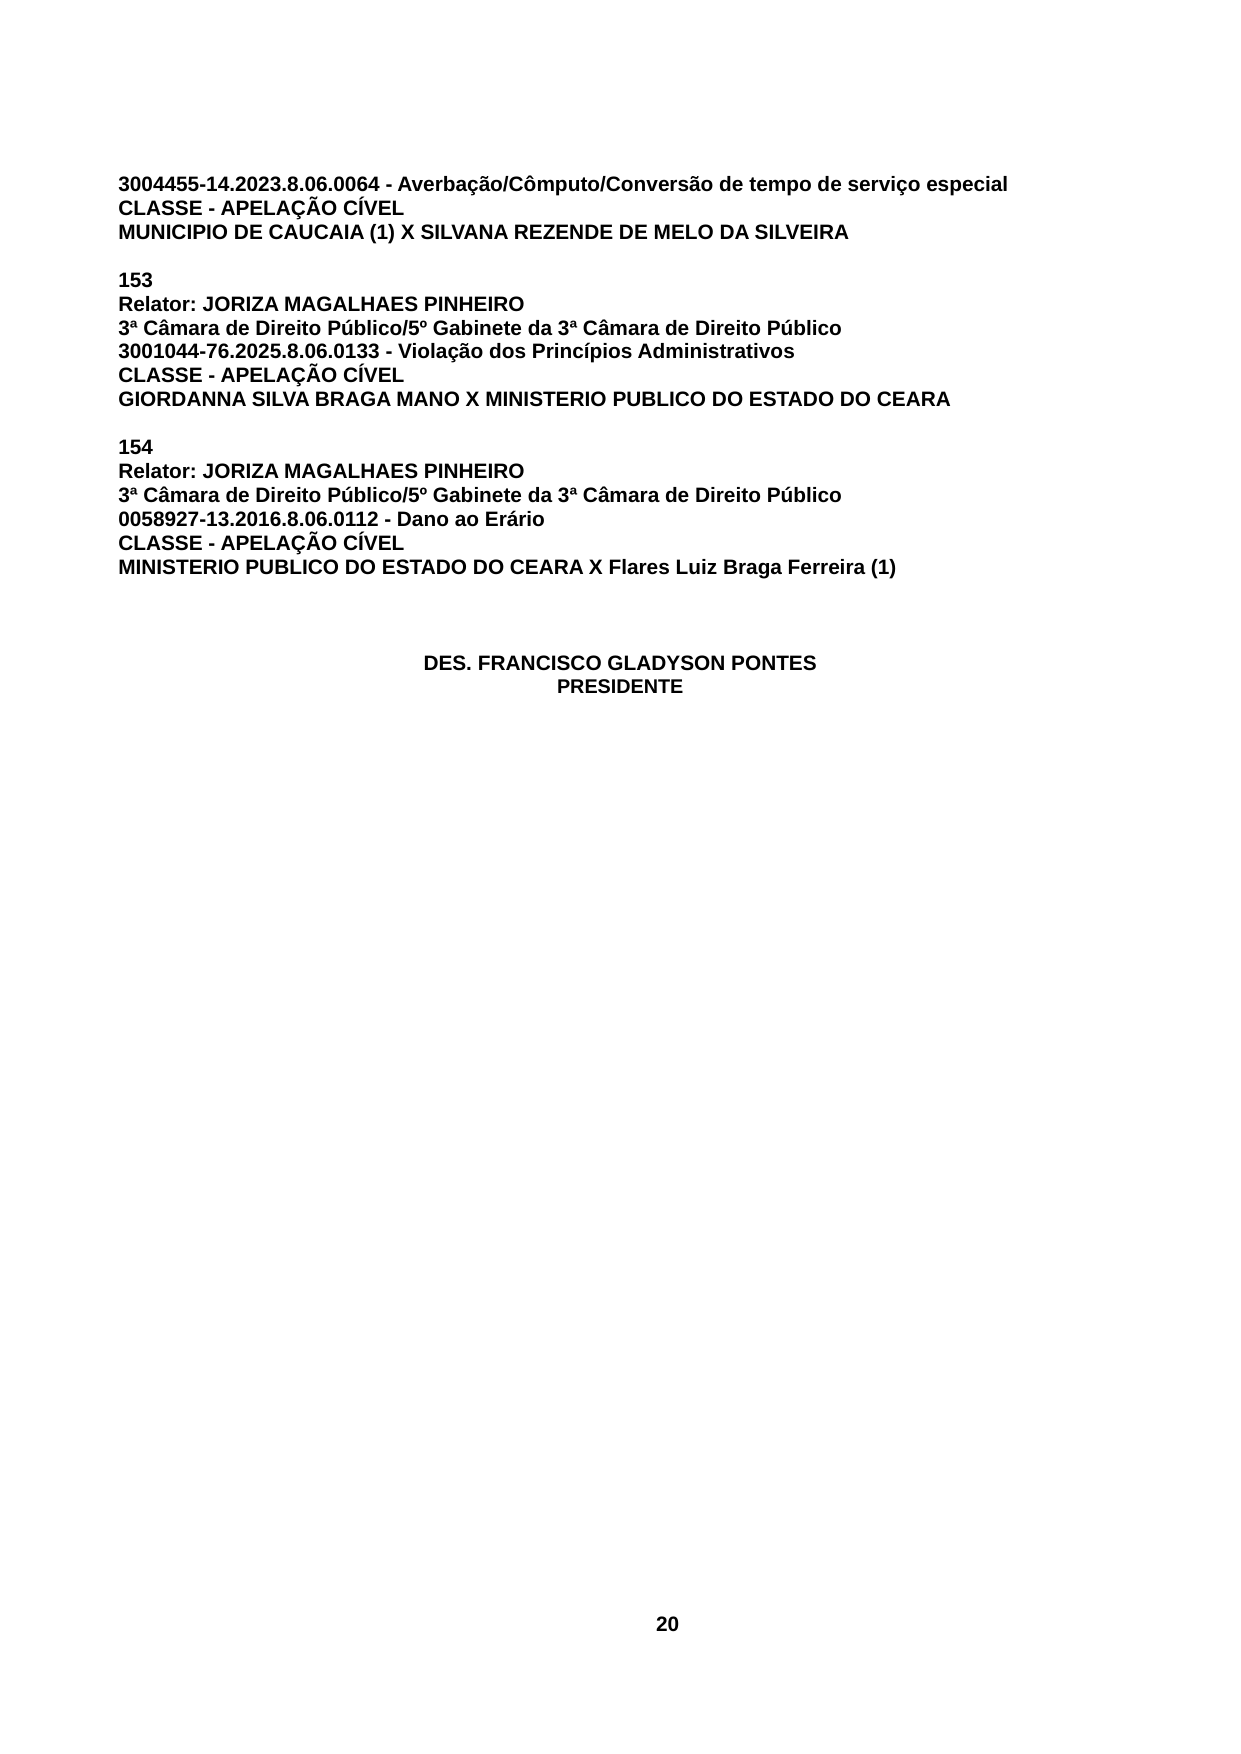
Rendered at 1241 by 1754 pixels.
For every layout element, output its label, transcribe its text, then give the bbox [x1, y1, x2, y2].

text 3004455-14.2023.8.06.0064 - Averbação/Cômputo/Conversão de tempo de serviço especial [118, 172, 1122, 196]
text CLASSE - APELAÇÃO CÍVEL [118, 363, 1122, 387]
text 153 [118, 267, 1122, 291]
text 0058927-13.2016.8.06.0112 - Dano ao Erário [118, 507, 1122, 531]
text 154 [118, 435, 1122, 459]
text 3ª Câmara de Direito Público/5º Gabinete da 3ª Câmara de Direito Público [118, 483, 1122, 507]
text Relator: JORIZA MAGALHAES PINHEIRO [118, 291, 1122, 315]
text DES. FRANCISCO GLADYSON PONTES [118, 651, 1122, 675]
text GIORDANNA SILVA BRAGA MANO X MINISTERIO PUBLICO DO ESTADO DO CEARA [118, 387, 1122, 411]
text Relator: JORIZA MAGALHAES PINHEIRO [118, 459, 1122, 483]
text MUNICIPIO DE CAUCAIA (1) X SILVANA REZENDE DE MELO DA SILVEIRA [118, 219, 1122, 243]
text 3001044-76.2025.8.06.0133 - Violação dos Princípios Administrativos [118, 339, 1122, 363]
text CLASSE - APELAÇÃO CÍVEL [118, 531, 1122, 555]
text PRESIDENTE [118, 675, 1122, 697]
text MINISTERIO PUBLICO DO ESTADO DO CEARA X Flares Luiz Braga Ferreira (1) [118, 555, 1122, 579]
text 3ª Câmara de Direito Público/5º Gabinete da 3ª Câmara de Direito Público [118, 315, 1122, 339]
text CLASSE - APELAÇÃO CÍVEL [118, 196, 1122, 219]
